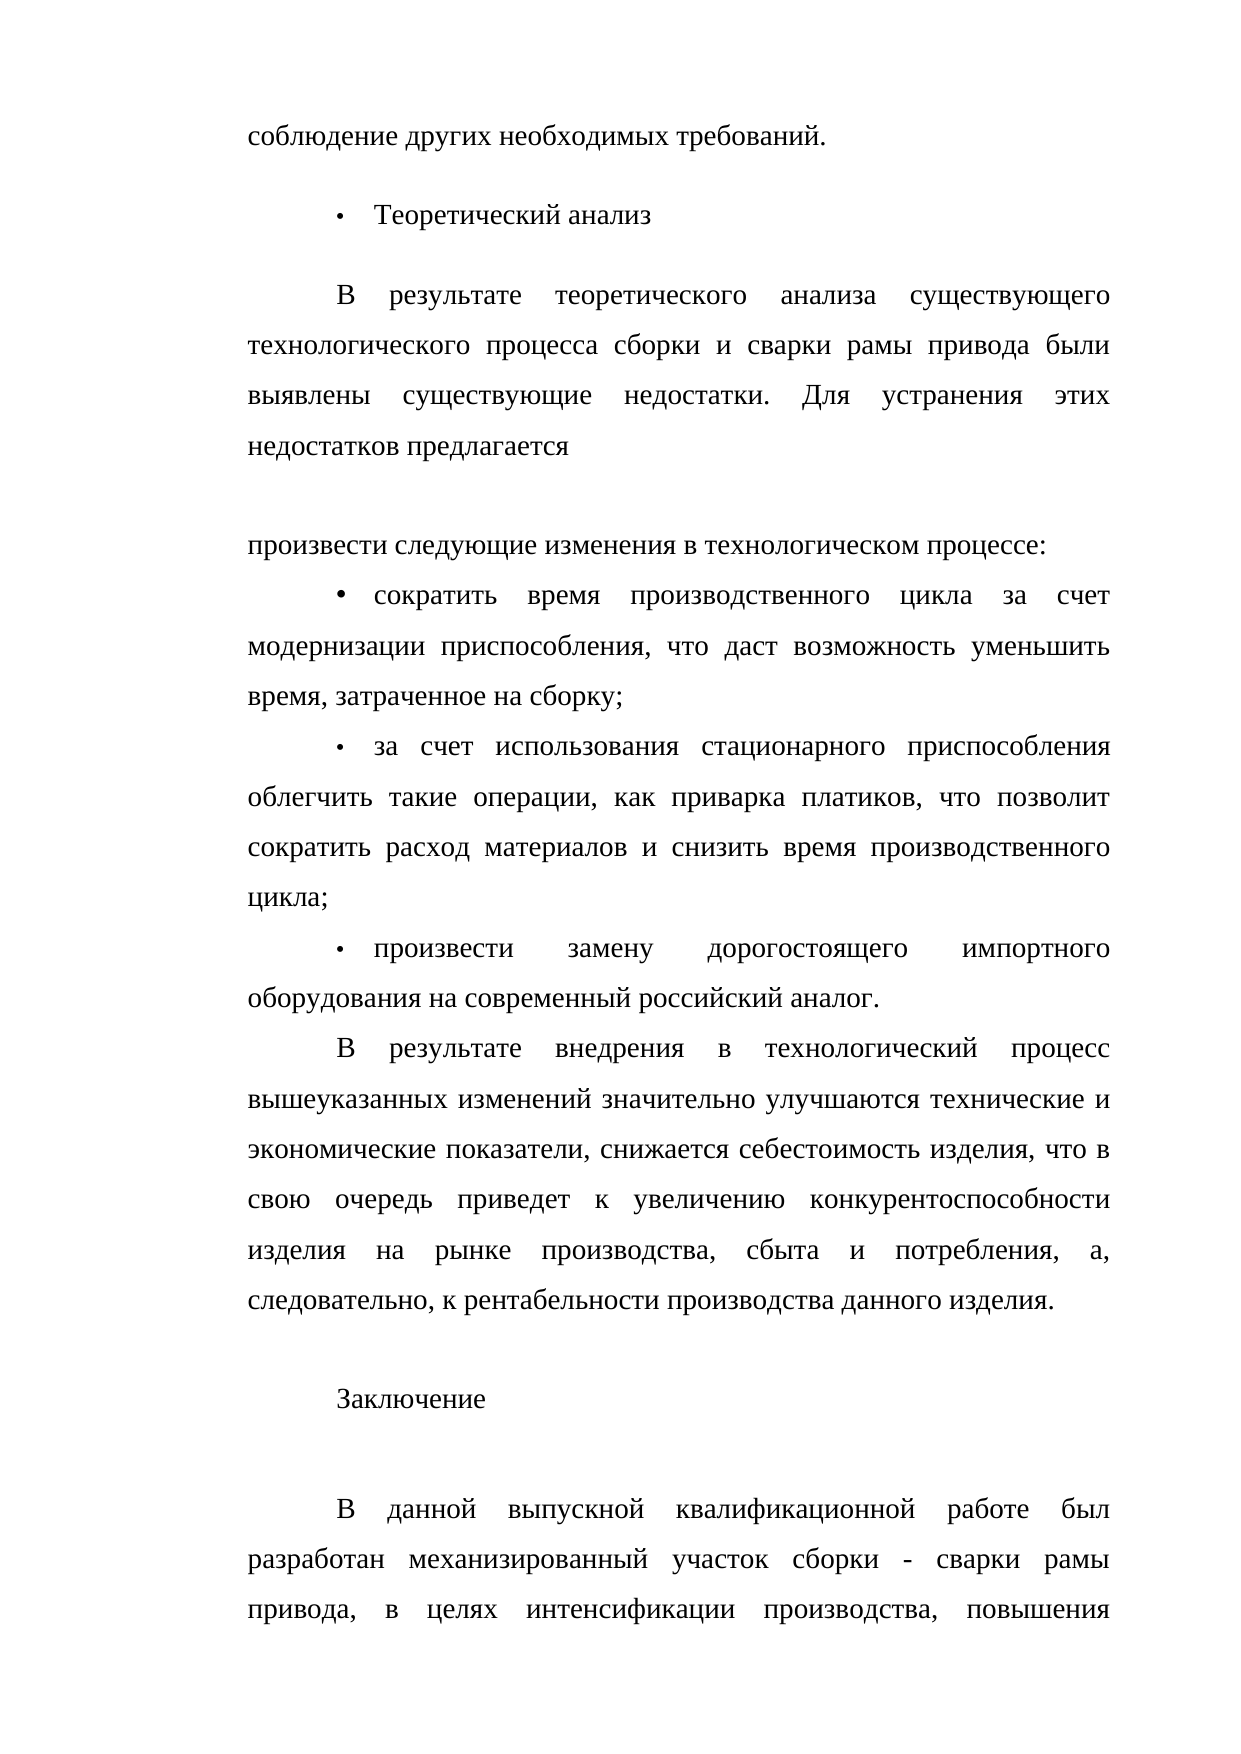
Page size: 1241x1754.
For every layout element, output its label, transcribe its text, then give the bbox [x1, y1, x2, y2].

list за счет использования стационарного приспособления облегчить такие операции, как приварка платиков, что позволит сократить расход материалов и снизить время производственного цикла; [210, 728, 1111, 913]
text произвести следующие изменения в технологическом процессе: [247, 527, 1122, 561]
list произвести замену дорогостоящего импортного оборудования на современный российский аналог. [210, 930, 1111, 1014]
text соблюдение других необходимых требований. [247, 118, 1111, 152]
text Заключение [336, 1381, 1122, 1415]
text В данной выпускной квалификационной работе был разработан механизированный участок сборки - сварки рамы привода, в целях интенсификации производства, повышения [247, 1491, 1111, 1625]
text В результате внедрения в технологический процесс вышеуказанных изменений значительно улучшаются технические и экономические показатели, снижается себестоимость изделия, что в свою очередь приведет к увеличению конкурентоспособности изделия на рынке производства, сбыта и потребления, а, следовательно, к рентабельности производства данного изделия. [247, 1031, 1111, 1316]
list сократить время производственного цикла за счет модернизации приспособления, что даст возможность уменьшить время, затраченное на сборку; [210, 577, 1111, 712]
list Теоретический анализ [336, 197, 1122, 231]
text В результате теоретического анализа существующего технологического процесса сборки и сварки рамы привода были выявлены существующие недостатки. Для устранения этих недостатков предлагается [247, 277, 1111, 461]
